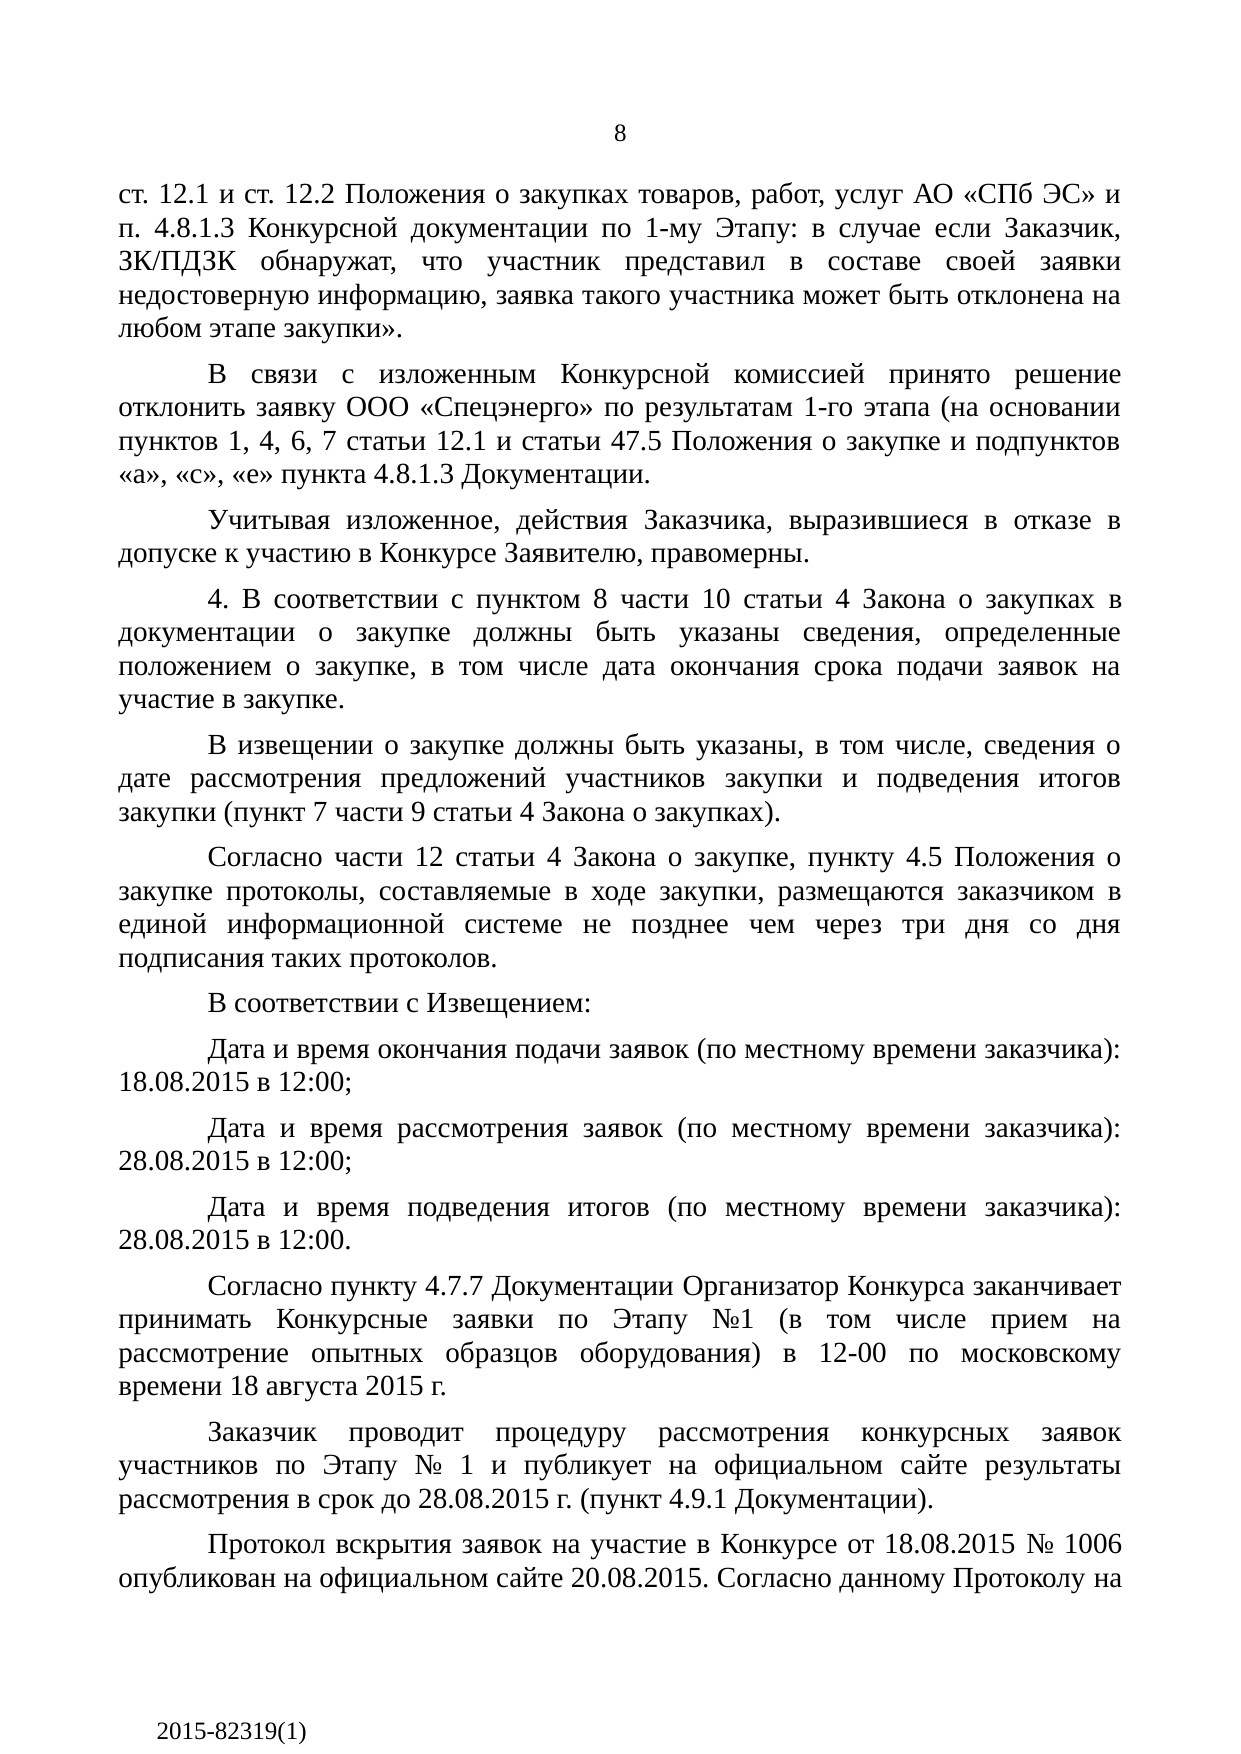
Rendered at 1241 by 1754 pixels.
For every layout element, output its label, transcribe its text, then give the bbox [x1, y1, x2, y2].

text 4. В соответствии с пунктом 8 части 10 статьи 4 Закона о закупках в документации о закупке должны быть указаны сведения, определенные положением о закупке, в том числе дата окончания срока подачи заявок на участие в закупке. [118, 581, 1122, 715]
text В соответствии с Извещением: [118, 986, 1122, 1019]
text ст. 12.1 и ст. 12.2 Положения о закупках товаров, работ, услуг АО «СПб ЭС» и п. 4.8.1.3 Конкурсной документации по 1-му Этапу: в случае если Заказчик, ЗК/ПДЗК обнаружат, что участник представил в составе своей заявки недостоверную информацию, заявка такого участника может быть отклонена на любом этапе закупки». [118, 176, 1122, 344]
text Согласно пункту 4.7.7 Документации Организатор Конкурса заканчивает принимать Конкурсные заявки по Этапу №1 (в том числе прием на рассмотрение опытных образцов оборудования) в 12-00 по московскому времени 18 августа 2015 г. [118, 1268, 1122, 1402]
text Дата и время рассмотрения заявок (по местному времени заказчика): 28.08.2015 в 12:00; [118, 1110, 1122, 1177]
text Заказчик проводит процедуру рассмотрения конкурсных заявок участников по Этапу № 1 и публикует на официальном сайте результаты рассмотрения в срок до 28.08.2015 г. (пункт 4.9.1 Документации). [118, 1414, 1122, 1514]
text Дата и время подведения итогов (по местному времени заказчика): 28.08.2015 в 12:00. [118, 1189, 1122, 1256]
text Протокол вскрытия заявок на участие в Конкурсе от 18.08.2015 № 1006 опубликован на официальном сайте 20.08.2015. Согласно данному Протоколу на [118, 1526, 1122, 1593]
text Дата и время окончания подачи заявок (по местному времени заказчика): 18.08.2015 в 12:00; [118, 1031, 1122, 1098]
text Учитывая изложенное, действия Заказчика, выразившиеся в отказе в допуске к участию в Конкурсе Заявителю, правомерны. [118, 502, 1122, 569]
text Согласно части 12 статьи 4 Закона о закупке, пункту 4.5 Положения о закупке протоколы, составляемые в ходе закупки, размещаются заказчиком в единой информационной системе не позднее чем через три дня со дня подписания таких протоколов. [118, 839, 1122, 974]
text В извещении о закупке должны быть указаны, в том числе, сведения о дате рассмотрения предложений участников закупки и подведения итогов закупки (пункт 7 части 9 статьи 4 Закона о закупках). [118, 727, 1122, 828]
text В связи с изложенным Конкурсной комиссией принято решение отклонить заявку ООО «Спецэнерго» по результатам 1-го этапа (на основании пунктов 1, 4, 6, 7 статьи 12.1 и статьи 47.5 Положения о закупке и подпунктов «а», «с», «е» пункта 4.8.1.3 Документации. [118, 356, 1122, 490]
